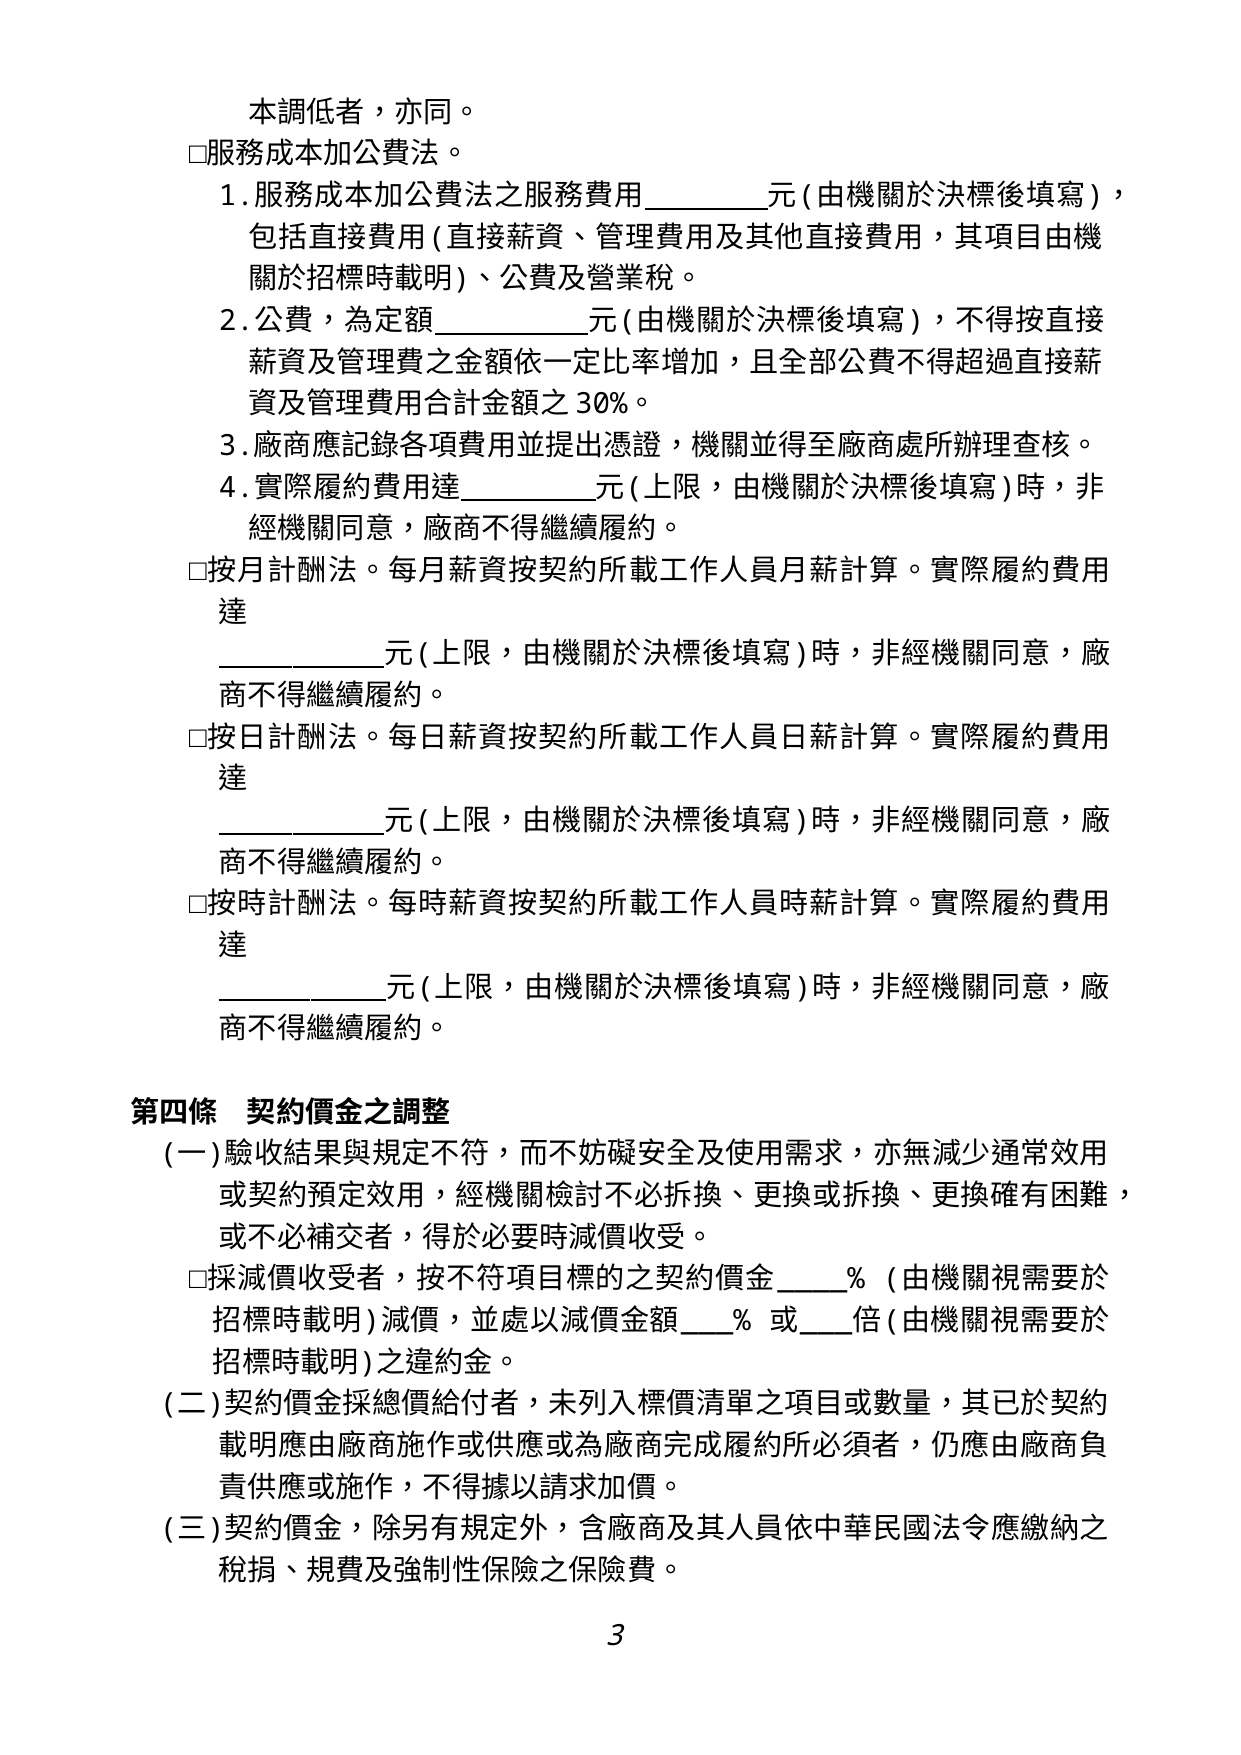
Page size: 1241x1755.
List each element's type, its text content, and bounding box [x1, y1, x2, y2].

text □服務成本加公費法。 [189, 130, 1110, 172]
text (二)契約價金採總價給付者，未列入標價清單之項目或數量，其已於契約載明應由廠商施作或供應或為廠商完成履約所必須者，仍應由廠商負責供應或施作，不得據以請求加價。 [159, 1380, 1110, 1505]
text 4.實際履約費用達 元(上限，由機關於決標後填寫)時，非經機關同意，廠商不得繼續履約。 [218, 464, 1104, 547]
text 3.廠商應記錄各項費用並提出憑證，機關並得至廠商處所辦理查核。 [218, 422, 1104, 464]
text 第四條 契約價金之調整 [130, 1089, 1110, 1130]
text 元(上限，由機關於決標後填寫)時，非經機關同意，廠商不得繼續履約。 [218, 630, 1110, 714]
text 1.服務成本加公費法之服務費用 元(由機關於決標後填寫)，包括直接費用(直接薪資、管理費用及其他直接費用，其項目由機關於招標時載明)、公費及營業稅。 [218, 172, 1104, 297]
text □採減價收受者，按不符項目標的之契約價金____% (由機關視需要於招標時載明)減價，並處以減價金額___% 或___倍(由機關視需要於招標時載明)之違約金。 [189, 1255, 1110, 1380]
text 2.公費，為定額 元(由機關於決標後填寫)，不得按直接薪資及管理費之金額依一定比率增加，且全部公費不得超過直接薪資及管理費用合計金額之30%。 [218, 297, 1104, 422]
text 元(上限，由機關於決標後填寫)時，非經機關同意，廠商不得繼續履約。 [218, 964, 1110, 1047]
text 本調低者，亦同。 [218, 89, 1110, 130]
text (一)驗收結果與規定不符，而不妨礙安全及使用需求，亦無減少通常效用或契約預定效用，經機關檢討不必拆換、更換或拆換、更換確有困難，或不必補交者，得於必要時減價收受。 [159, 1130, 1110, 1255]
text □按日計酬法。每日薪資按契約所載工作人員日薪計算。實際履約費用達 [189, 714, 1110, 797]
text (三)契約價金，除另有規定外，含廠商及其人員依中華民國法令應繳納之稅捐、規費及強制性保險之保險費。 [159, 1505, 1110, 1589]
text □按月計酬法。每月薪資按契約所載工作人員月薪計算。實際履約費用達 [189, 547, 1110, 630]
text □按時計酬法。每時薪資按契約所載工作人員時薪計算。實際履約費用達 [189, 880, 1110, 964]
text 元(上限，由機關於決標後填寫)時，非經機關同意，廠商不得繼續履約。 [218, 797, 1110, 880]
